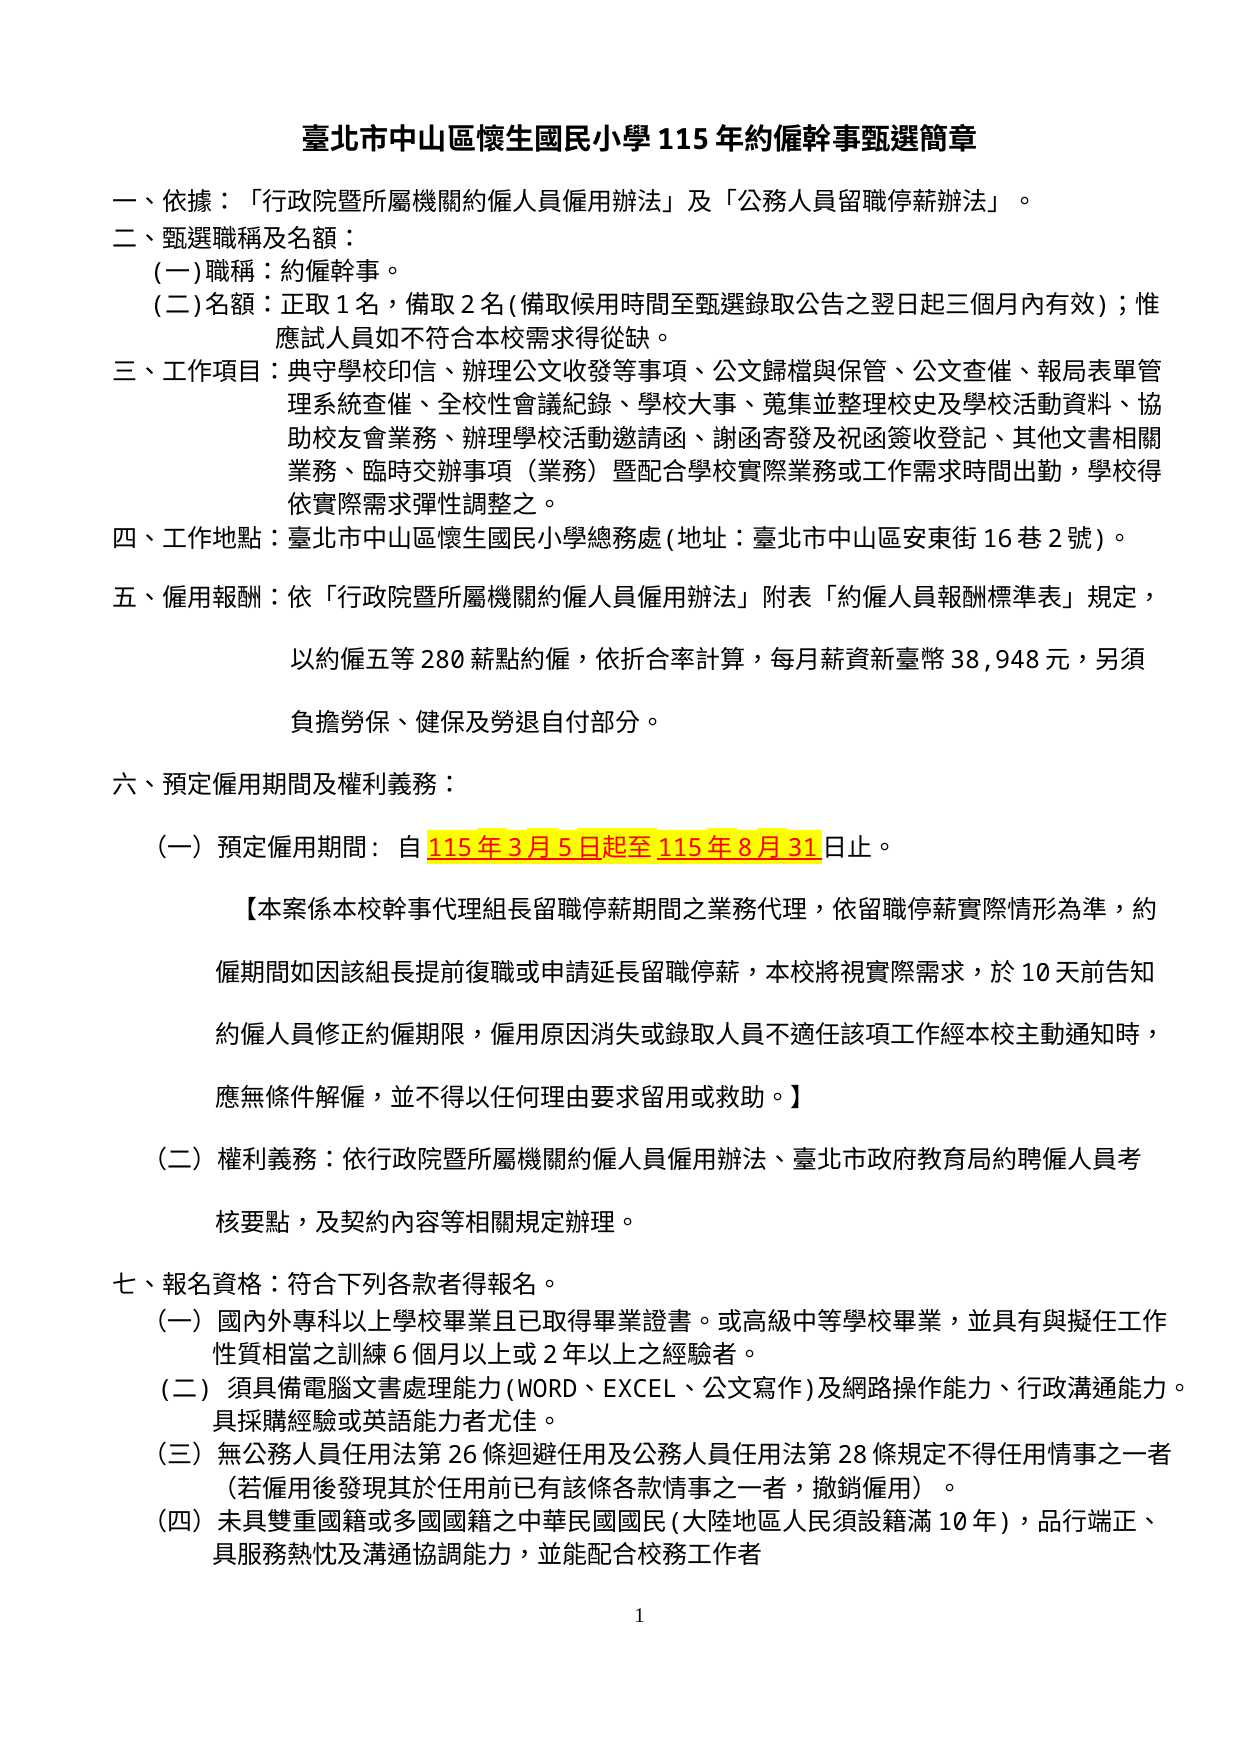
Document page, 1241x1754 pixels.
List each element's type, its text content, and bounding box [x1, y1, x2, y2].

text 四、工作地點：臺北市中山區懷生國民小學總務處(地址：臺北市中山區安東街16巷2號)。 [112, 521, 1167, 554]
text (二)名額：正取1名，備取2名(備取候用時間至甄選錄取公告之翌日起三個月內有效)；惟應試人員如不符合本校需求得從缺。 [150, 287, 1167, 354]
text 三、工作項目：典守學校印信、辦理公文收發等事項、公文歸檔與保管、公文查催、報局表單管理系統查催、全校性會議紀錄、學校大事、蒐集並整理校史及學校活動資料、協助校友會業務、辦理學校活動邀請函、謝函寄發及祝函簽收登記、其他文書相關業務、臨時交辦事項（業務）暨配合學校實際業務或工作需求時間出勤，學校得依實際需求彈性調整之。 [112, 354, 1167, 521]
text （二）權利義務：依行政院暨所屬機關約僱人員僱用辦法、臺北市政府教育局約聘僱人員考核要點，及契約內容等相關規定辦理。 [112, 1116, 1167, 1241]
text （四）未具雙重國籍或多國國籍之中華民國國民(大陸地區人民須設籍滿10年)，品行端正、具服務熱忱及溝通協調能力，並能配合校務工作者 [112, 1504, 1172, 1571]
text （一）國內外專科以上學校畢業且已取得畢業證書。或高級中等學校畢業，並具有與擬任工作性質相當之訓練6個月以上或2年以上之經驗者。 [112, 1304, 1172, 1371]
text 臺北市中山區懷生國民小學115年約僱幹事甄選簡章 [112, 96, 1167, 158]
text （一）預定僱用期間: 自115年3月5日起至115年8月31日止。 [112, 804, 1167, 866]
text 七、報名資格：符合下列各款者得報名。 [112, 1241, 1167, 1304]
text 五、僱用報酬：依「行政院暨所屬機關約僱人員僱用辦法」附表「約僱人員報酬標準表」規定，以約僱五等280薪點約僱，依折合率計算，每月薪資新臺幣38,948元，另須負擔勞保、健保及勞退自付部分。 [112, 554, 1167, 741]
text 二、甄選職稱及名額： [112, 221, 1167, 254]
text 【本案係本校幹事代理組長留職停薪期間之業務代理，依留職停薪實際情形為準，約僱期間如因該組長提前復職或申請延長留職停薪，本校將視實際需求，於10天前告知約僱人員修正約僱期限，僱用原因消失或錄取人員不適任該項工作經本校主動通知時，應無條件解僱，並不得以任何理由要求留用或救助。】 [112, 866, 1167, 1116]
text (一)職稱：約僱幹事。 [150, 254, 1167, 287]
text 一、依據：「行政院暨所屬機關約僱人員僱用辦法」及「公務人員留職停薪辦法」。 [112, 158, 1167, 221]
text （三）無公務人員任用法第26條迴避任用及公務人員任用法第28條規定不得任用情事之一者（若僱用後發現其於任用前已有該條各款情事之一者，撤銷僱用）。 [112, 1437, 1172, 1504]
text (二) 須具備電腦文書處理能力(WORD、EXCEL、公文寫作)及網路操作能力、行政溝通能力。具採購經驗或英語能力者尤佳。 [112, 1371, 1172, 1437]
text 六、預定僱用期間及權利義務： [112, 741, 1167, 804]
